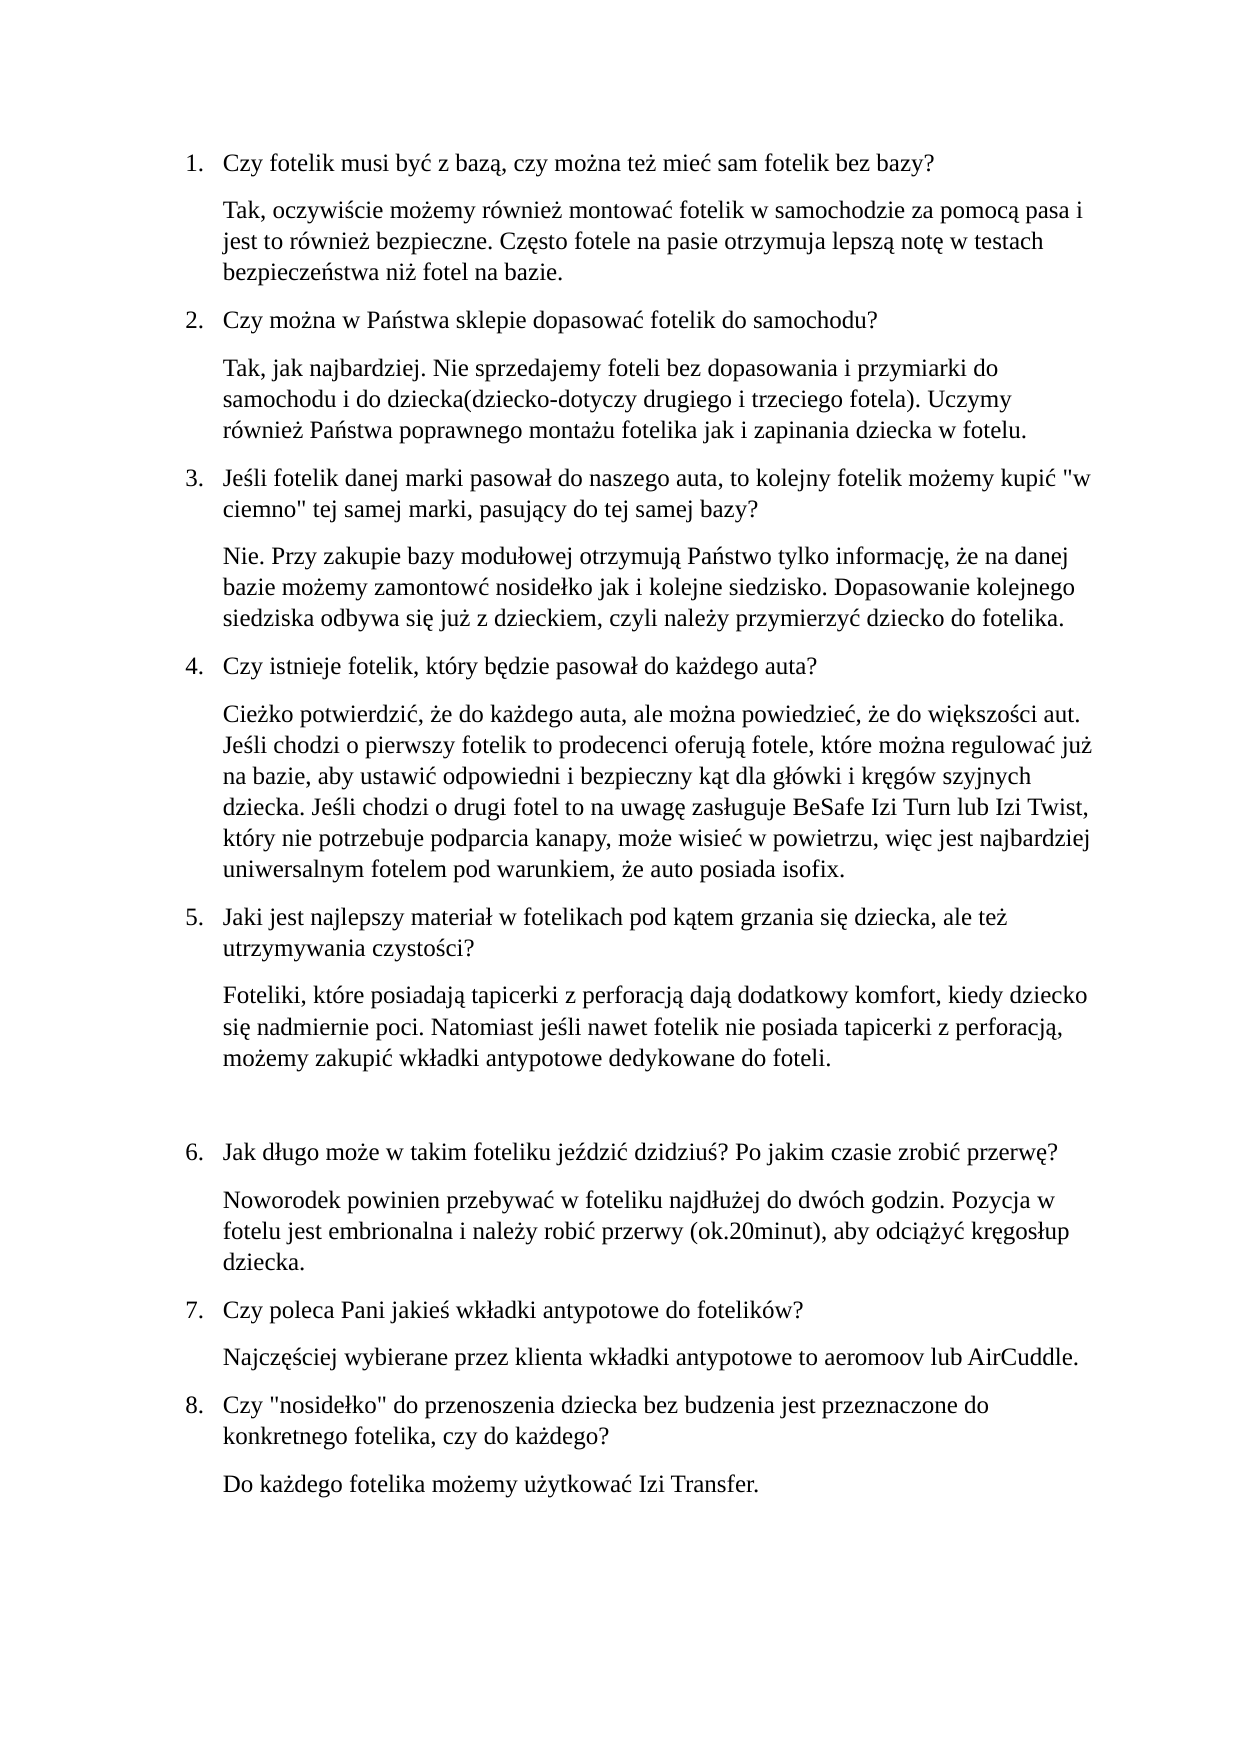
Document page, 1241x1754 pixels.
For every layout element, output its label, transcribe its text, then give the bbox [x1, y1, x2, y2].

list Najczęściej wybierane przez klienta wkładki antypotowe to aeromoov lub AirCuddle. [185, 1342, 1093, 1371]
list Czy można w Państwa sklepie dopasować fotelik do samochodu? [185, 305, 1093, 334]
list Czy poleca Pani jakieś wkładki antypotowe do fotelików? [185, 1295, 1093, 1323]
list Czy istnieje fotelik, który będzie pasował do każdego auta? [185, 651, 1093, 680]
list Jaki jest najlepszy materiał w fotelikach pod kątem grzania się dziecka, ale też utrzymywania czystości? [185, 902, 1093, 962]
list Tak, oczywiście możemy również montować fotelik w samochodzie za pomocą pasa i jest to również bezpieczne. Często fotele na pasie otrzymuja lepszą notę w testach bezpieczeństwa niż fotel na bazie. [185, 195, 1093, 286]
list Nie. Przy zakupie bazy modułowej otrzymują Państwo tylko informację, że na danej bazie możemy zamontowć nosidełko jak i kolejne siedzisko. Dopasowanie kolejnego siedziska odbywa się już z dzieckiem, czyli należy przymierzyć dziecko do fotelika. [185, 541, 1093, 632]
list Czy "nosidełko" do przenoszenia dziecka bez budzenia jest przeznaczone do konkretnego fotelika, czy do każdego? [185, 1390, 1093, 1450]
list Czy fotelik musi być z bazą, czy można też mieć sam fotelik bez bazy? [185, 148, 1093, 176]
list Foteliki, które posiadają tapicerki z perforacją dają dodatkowy komfort, kiedy dziecko się nadmiernie poci. Natomiast jeśli nawet fotelik nie posiada tapicerki z perforacją, możemy zakupić wkładki antypotowe dedykowane do foteli. [185, 981, 1093, 1071]
list Jak długo może w takim foteliku jeździć dzidziuś? Po jakim czasie zrobić przerwę? [185, 1137, 1093, 1166]
list Jeśli fotelik danej marki pasował do naszego auta, to kolejny fotelik możemy kupić "w ciemno" tej samej marki, pasujący do tej samej bazy? [185, 463, 1093, 522]
list Do każdego fotelika możemy użytkować Izi Transfer. [185, 1469, 1093, 1498]
list Tak, jak najbardziej. Nie sprzedajemy foteli bez dopasowania i przymiarki do samochodu i do dziecka(dziecko-dotyczy drugiego i trzeciego fotela). Uczymy również Państwa poprawnego montażu fotelika jak i zapinania dziecka w fotelu. [185, 353, 1093, 444]
list Cieżko potwierdzić, że do każdego auta, ale można powiedzieć, że do większości aut. Jeśli chodzi o pierwszy fotelik to prodecenci oferują fotele, które można regulować już na bazie, aby ustawić odpowiedni i bezpieczny kąt dla główki i kręgów szyjnych dziecka. Jeśli chodzi o drugi fotel to na uwagę zasługuje BeSafe Izi Turn lub Izi Twist, który nie potrzebuje podparcia kanapy, może wisieć w powietrzu, więc jest najbardziej uniwersalnym fotelem pod warunkiem, że auto posiada isofix. [185, 699, 1093, 883]
list Noworodek powinien przebywać w foteliku najdłużej do dwóch godzin. Pozycja w fotelu jest embrionalna i należy robić przerwy (ok.20minut), aby odciążyć kręgosłup dziecka. [185, 1185, 1093, 1276]
